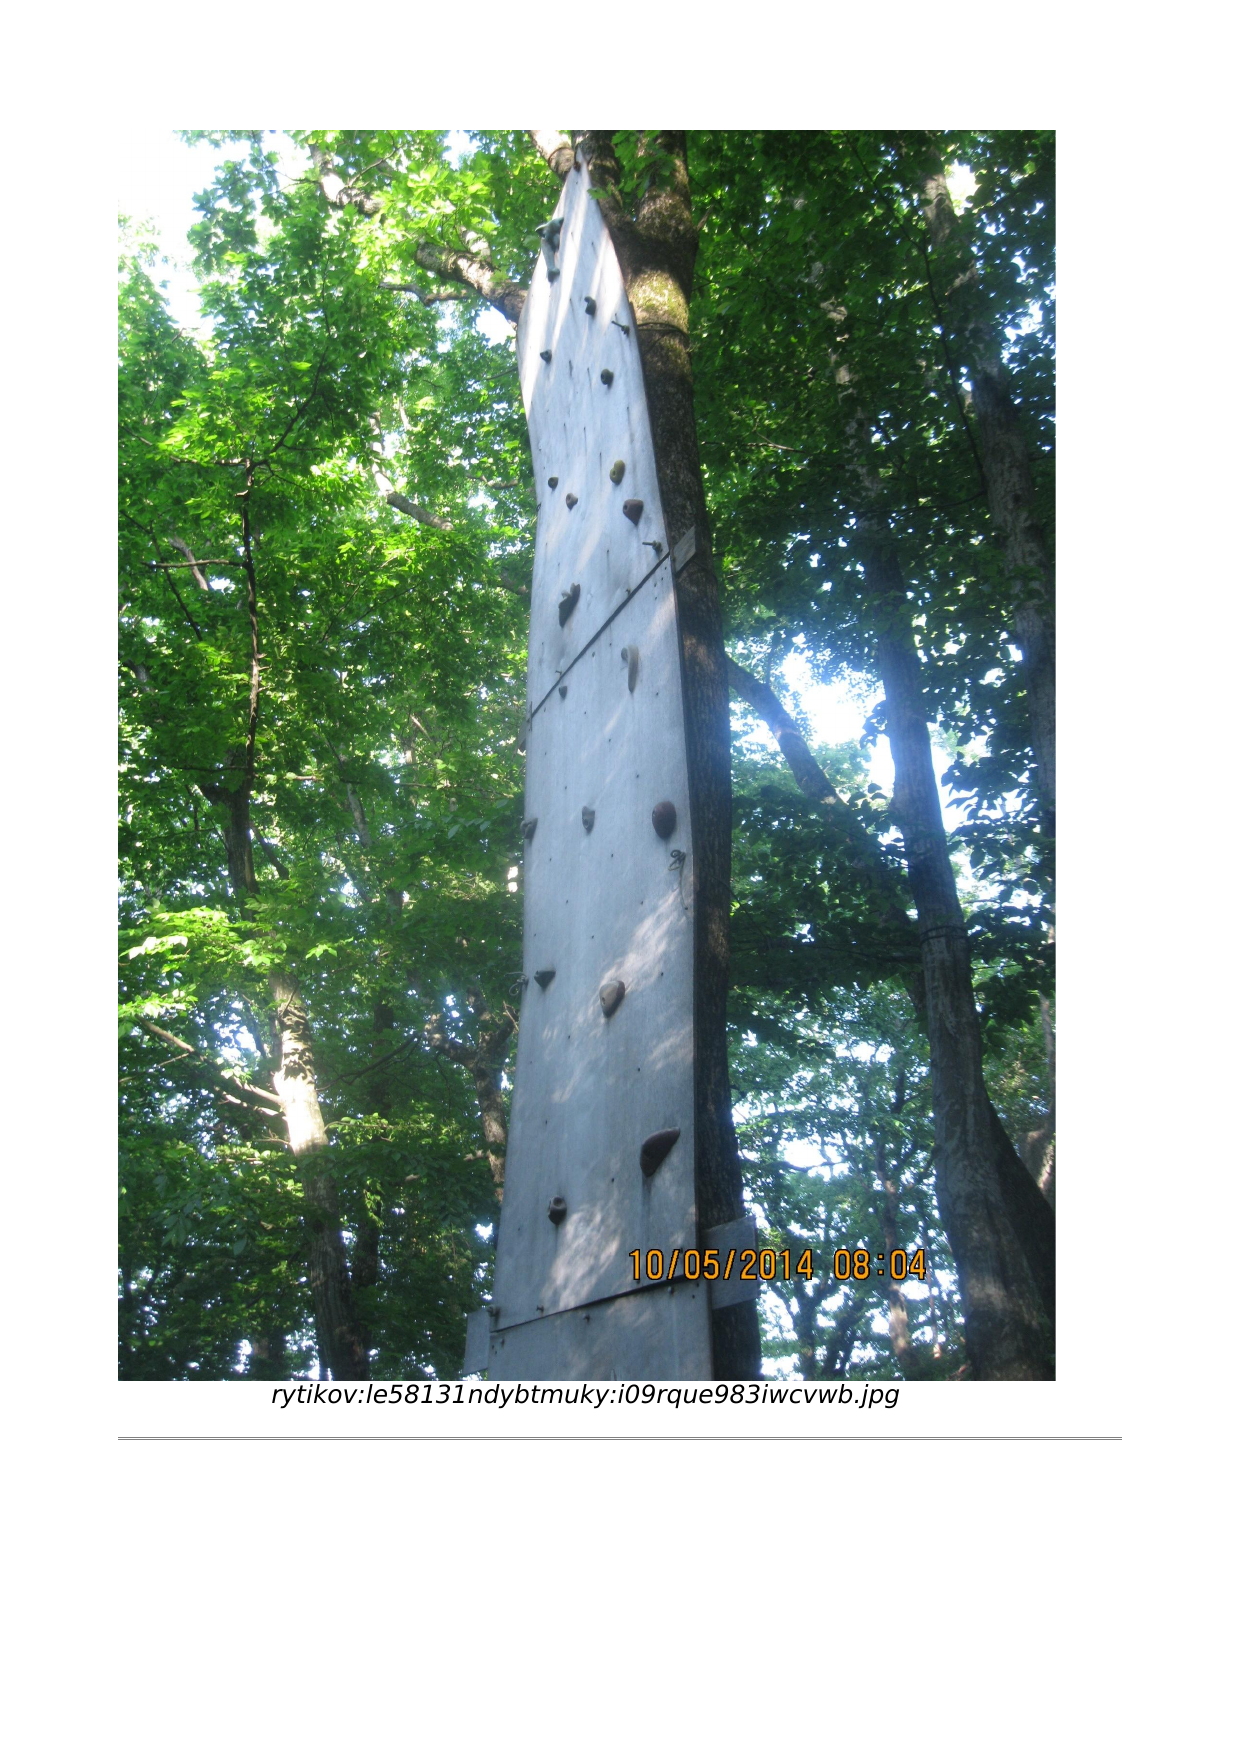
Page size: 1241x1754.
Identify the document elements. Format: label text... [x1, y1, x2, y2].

picture [118, 130, 1056, 1381]
text rytikov:le58131ndybtmuky:i09rque983iwcvwb.jpg [118, 1381, 1056, 1410]
